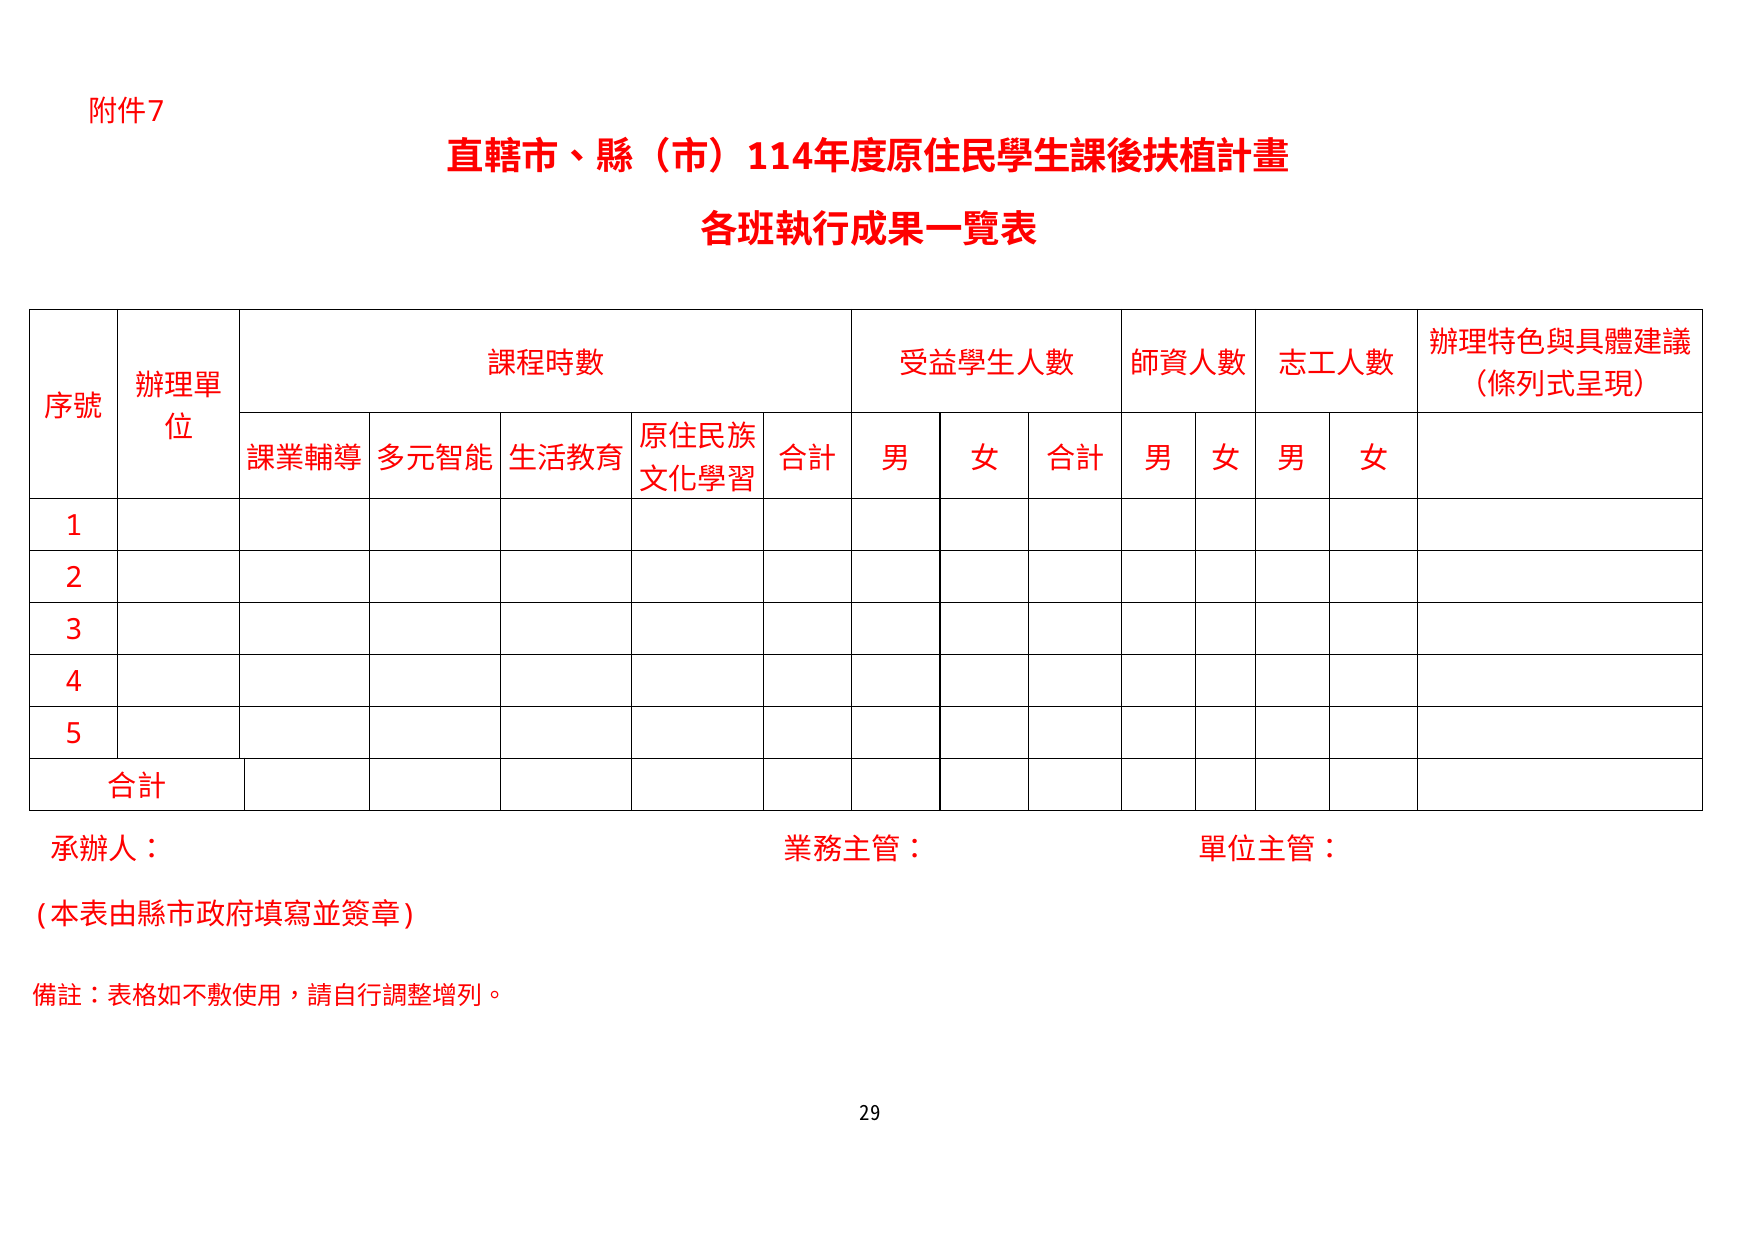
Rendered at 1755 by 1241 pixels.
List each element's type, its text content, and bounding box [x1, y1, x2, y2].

table_cell [370, 551, 500, 602]
table_cell 合計 [764, 413, 851, 498]
table_cell 男 [1122, 413, 1195, 498]
table_cell 課業輔導 [240, 413, 369, 498]
table_cell [240, 655, 369, 706]
table_cell [852, 883, 940, 941]
table_cell [1703, 602, 1711, 653]
table_cell [941, 499, 1028, 549]
table_cell [632, 655, 763, 706]
table_cell [1036, 975, 1121, 1011]
table_cell [852, 551, 939, 602]
text 附件7 [29, 87, 1710, 130]
table_cell [852, 759, 939, 809]
table_cell [1122, 707, 1195, 757]
table_cell [370, 707, 500, 757]
table_cell [1329, 975, 1418, 1011]
subtitle 各班執行成果一覽表 [220, 204, 1517, 253]
table_cell [1121, 941, 1196, 975]
table_cell 合計 [30, 759, 244, 809]
table_cell [501, 499, 631, 549]
table_cell [240, 551, 369, 602]
table_cell [501, 551, 631, 602]
table_cell (本表由縣市政府填寫並簽章) [30, 883, 501, 941]
table_cell [632, 883, 763, 941]
table_cell [764, 499, 851, 549]
table_cell [501, 759, 631, 809]
table_cell [1418, 499, 1702, 549]
table_cell [501, 655, 631, 706]
table_cell [1256, 499, 1329, 549]
table_cell [501, 941, 632, 975]
table_cell [1703, 550, 1711, 602]
table_cell [1703, 706, 1711, 757]
table_cell 生活教育 [501, 413, 631, 498]
table_cell [1418, 975, 1703, 1011]
table_cell [1122, 759, 1195, 809]
table_cell [118, 707, 239, 757]
table_cell [1196, 499, 1255, 549]
table_cell 業務主管： [763, 811, 940, 883]
table_cell [852, 603, 939, 653]
table_cell [1029, 551, 1121, 602]
table_cell [118, 941, 239, 975]
table_cell [370, 655, 500, 706]
table_cell [852, 655, 939, 706]
table_cell [369, 811, 501, 883]
table_cell [1703, 941, 1711, 975]
table_cell 單位主管： [1196, 811, 1424, 883]
table_cell 女 [941, 413, 1028, 498]
table_cell [1255, 883, 1329, 941]
table_cell [1196, 551, 1255, 602]
table_cell [764, 603, 851, 653]
table_cell [240, 941, 369, 975]
subtitle 直轄市、縣（市）114年度原住民學生課後扶植計畫 [220, 130, 1517, 179]
table_cell 4 [30, 655, 117, 706]
table_cell [852, 707, 939, 757]
table_cell [1122, 499, 1195, 549]
table_cell [852, 499, 939, 549]
table_cell [941, 655, 1028, 706]
table_cell [1256, 707, 1329, 757]
table_cell [370, 499, 500, 549]
table_cell [1418, 551, 1702, 602]
table_cell [1122, 551, 1195, 602]
table_cell [118, 603, 239, 653]
table_cell 2 [30, 551, 117, 602]
table_cell [940, 883, 1029, 941]
table_cell [1418, 603, 1702, 653]
table_cell [1196, 603, 1255, 653]
table_cell [1029, 707, 1121, 757]
table_cell [1330, 759, 1417, 809]
table_cell [1256, 759, 1329, 809]
table_cell [940, 811, 1029, 883]
table_cell [1330, 551, 1417, 602]
table_cell [370, 603, 500, 653]
table_cell [245, 759, 369, 809]
table_cell [1122, 603, 1195, 653]
table_cell 3 [30, 603, 117, 653]
table_cell [1329, 941, 1418, 975]
table_cell [632, 603, 763, 653]
table_cell [632, 551, 763, 602]
table_cell [1121, 811, 1196, 883]
table_cell [501, 707, 631, 757]
table_cell 男 [1256, 413, 1329, 498]
table_cell [1703, 883, 1711, 941]
table_cell [1330, 707, 1417, 757]
table_cell [1196, 941, 1255, 975]
table_cell [1196, 883, 1255, 941]
table_cell [1703, 758, 1711, 809]
table_cell [940, 941, 1029, 975]
table_cell [632, 499, 763, 549]
table_cell [1256, 551, 1329, 602]
table_cell [1029, 811, 1121, 883]
table_cell 男 [852, 413, 939, 498]
table_cell [852, 941, 940, 975]
table_cell [1029, 759, 1121, 809]
table_cell 1 [30, 499, 117, 549]
table_cell [632, 759, 763, 809]
table_cell [1196, 655, 1255, 706]
table_cell [1329, 883, 1418, 941]
table_cell [632, 707, 763, 757]
table_header 序號 [30, 310, 117, 498]
table_cell [1330, 655, 1417, 706]
table_cell [1418, 883, 1703, 941]
table_cell [1256, 655, 1329, 706]
table_cell [941, 551, 1028, 602]
table_cell [240, 707, 369, 757]
table_cell [1255, 941, 1329, 975]
table_cell [1703, 975, 1711, 1011]
table_cell [118, 655, 239, 706]
table_cell 女 [1330, 413, 1417, 498]
table_cell [763, 883, 852, 941]
table_cell [941, 759, 1028, 809]
table_cell [501, 883, 632, 941]
table_cell [763, 941, 852, 975]
table_cell [240, 499, 369, 549]
table_cell [941, 603, 1028, 653]
table_cell 5 [30, 707, 117, 757]
table_header 師資人數 [1122, 310, 1255, 412]
table_cell [244, 811, 369, 883]
table_cell 原住民族 文化學習 [632, 413, 763, 498]
table_cell [118, 499, 239, 549]
table_cell [1418, 655, 1702, 706]
table_cell [1703, 412, 1711, 498]
table_cell [1703, 654, 1711, 706]
table_cell [501, 811, 632, 883]
table_cell [947, 975, 1036, 1011]
table_cell [1196, 759, 1255, 809]
table_cell [1029, 941, 1121, 975]
table_cell 女 [1196, 413, 1255, 498]
table_cell [1121, 883, 1196, 941]
table_cell [1122, 655, 1195, 706]
table_cell [1029, 655, 1121, 706]
table_cell [764, 759, 851, 809]
table_header 志工人數 [1256, 310, 1417, 412]
table_cell [1196, 707, 1255, 757]
table_cell [1029, 603, 1121, 653]
table_cell [370, 759, 500, 809]
table_cell [1330, 499, 1417, 549]
table_cell [118, 551, 239, 602]
table_header 辦理單位 [118, 310, 239, 498]
table_cell 多元智能 [370, 413, 500, 498]
table_cell [1425, 810, 1711, 883]
table_header [1703, 309, 1711, 412]
table_cell [1029, 883, 1121, 941]
table_header 課程時數 [240, 310, 851, 412]
table_cell [764, 707, 851, 757]
table_cell [30, 941, 117, 975]
table_cell [1330, 603, 1417, 653]
table_cell [764, 551, 851, 602]
table_cell [1255, 975, 1329, 1011]
table_cell [1418, 707, 1702, 757]
table_cell 合計 [1029, 413, 1121, 498]
table_cell [1418, 759, 1702, 809]
table_header 受益學生人數 [852, 310, 1121, 412]
table_header 辦理特色與具體建議 （條列式呈現） [1418, 310, 1702, 412]
table_cell 備註：表格如不敷使用，請自行調整增列。 [30, 975, 947, 1011]
table_cell [1029, 499, 1121, 549]
table_cell [1703, 498, 1711, 549]
table_cell [240, 603, 369, 653]
table_cell [1256, 603, 1329, 653]
table_cell 承辦人： [30, 811, 244, 883]
table_cell [632, 811, 763, 883]
table_cell [501, 603, 631, 653]
table_cell [1121, 975, 1196, 1011]
table_cell [369, 941, 501, 975]
table_cell [1418, 941, 1703, 975]
table_cell [1418, 413, 1702, 498]
table_cell [632, 941, 763, 975]
table_cell [1196, 975, 1255, 1011]
table_cell [941, 707, 1028, 757]
table_cell [764, 655, 851, 706]
